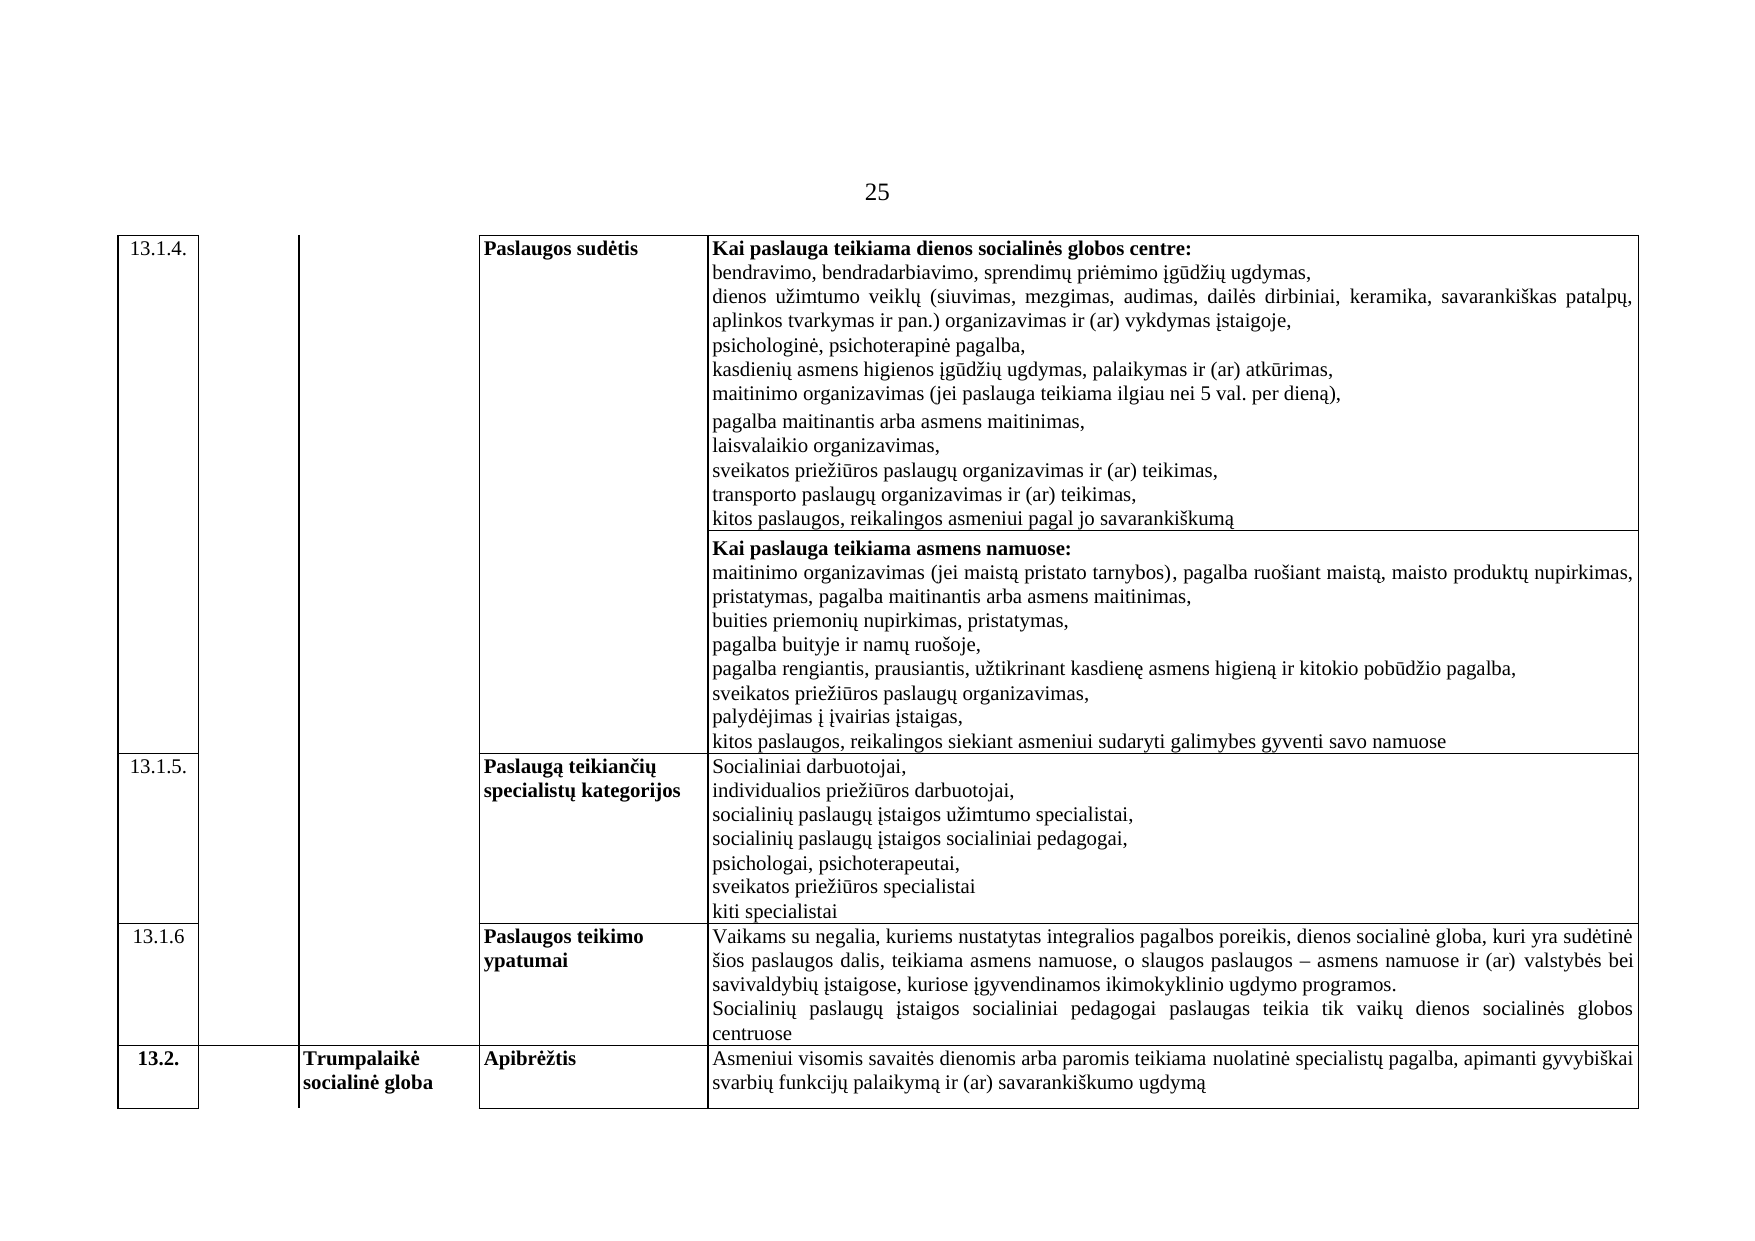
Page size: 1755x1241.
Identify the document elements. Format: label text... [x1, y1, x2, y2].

table_cell [300, 235, 479, 923]
table_cell [199, 1046, 298, 1108]
table_cell [300, 923, 479, 1044]
table_cell Kai paslauga teikiama dienos socialinės globos centre: bendravimo, bendradarbiavimo, sprendimų priėmimo įgūdžių ugdymas, dienos užimtumo veiklų (siuvimas, mezgimas, audimas, dailės dirbiniai, keramika, savarankiškas patalpų, aplinkos tvarkymas ir pan.) organizavimas ir (ar) vykdymas įstaigoje, psichologinė, psichoterapinė pagalba, kasdienių asmens higienos įgūdžių ugdymas, palaikymas ir (ar) atkūrimas, maitinimo organizavimas (jei paslauga teikiama ilgiau nei 5 val. per dieną), pagalba maitinantis arba asmens maitinimas, laisvalaikio organizavimas, sveikatos priežiūros paslaugų organizavimas ir (ar) teikimas, transporto paslaugų organizavimas ir (ar) teikimas, kitos paslaugos, reikalingos asmeniui pagal jo savarankiškumą [709, 236, 1638, 530]
table_cell Vaikams su negalia, kuriems nustatytas integralios pagalbos poreikis, dienos socialinė globa, kuri yra sudėtinė šios paslaugos dalis, teikiama asmens namuose, o slaugos paslaugos – asmens namuose ir (ar) valstybės bei savivaldybių įstaigose, kuriose įgyvendinamos ikimokyklinio ugdymo programos. Socialinių paslaugų įstaigos socialiniai pedagogai paslaugas teikia tik vaikų dienos socialinės globos centruose [709, 924, 1638, 1044]
table_cell Apibrėžtis [480, 1046, 707, 1108]
table_cell Kai paslauga teikiama asmens namuose: maitinimo organizavimas (jei maistą pristato tarnybos), pagalba ruošiant maistą, maisto produktų nupirkimas, pristatymas, pagalba maitinantis arba asmens maitinimas, buities priemonių nupirkimas, pristatymas, pagalba buityje ir namų ruošoje, pagalba rengiantis, prausiantis, užtikrinant kasdienę asmens higieną ir kitokio pobūdžio pagalba, sveikatos priežiūros paslaugų organizavimas, palydėjimas į įvairias įstaigas, kitos paslaugos, reikalingos siekiant asmeniui sudaryti galimybes gyventi savo namuose [709, 531, 1638, 753]
table_cell Paslaugą teikiančių specialistų kategorijos [480, 754, 707, 923]
table_cell 13.1.6 [119, 924, 198, 1044]
table_cell Asmeniui visomis savaitės dienomis arba paromis teikiama nuolatinė specialistų pagalba, apimanti gyvybiškai svarbių funkcijų palaikymą ir (ar) savarankiškumo ugdymą [709, 1046, 1638, 1108]
table_cell Trumpalaikė socialinė globa [300, 1046, 479, 1108]
table_cell Socialiniai darbuotojai, individualios priežiūros darbuotojai, socialinių paslaugų įstaigos užimtumo specialistai, socialinių paslaugų įstaigos socialiniai pedagogai, psichologai, psichoterapeutai, sveikatos priežiūros specialistai kiti specialistai [709, 754, 1638, 923]
table_cell Paslaugos teikimo ypatumai [480, 924, 707, 1044]
table_cell 13.1.4. [119, 236, 198, 753]
table_cell 13.1.5. [119, 754, 198, 923]
table_cell [199, 235, 298, 923]
table_cell 13.2. [119, 1046, 198, 1108]
table_cell [199, 923, 298, 1044]
table_cell Paslaugos sudėtis [480, 236, 707, 753]
